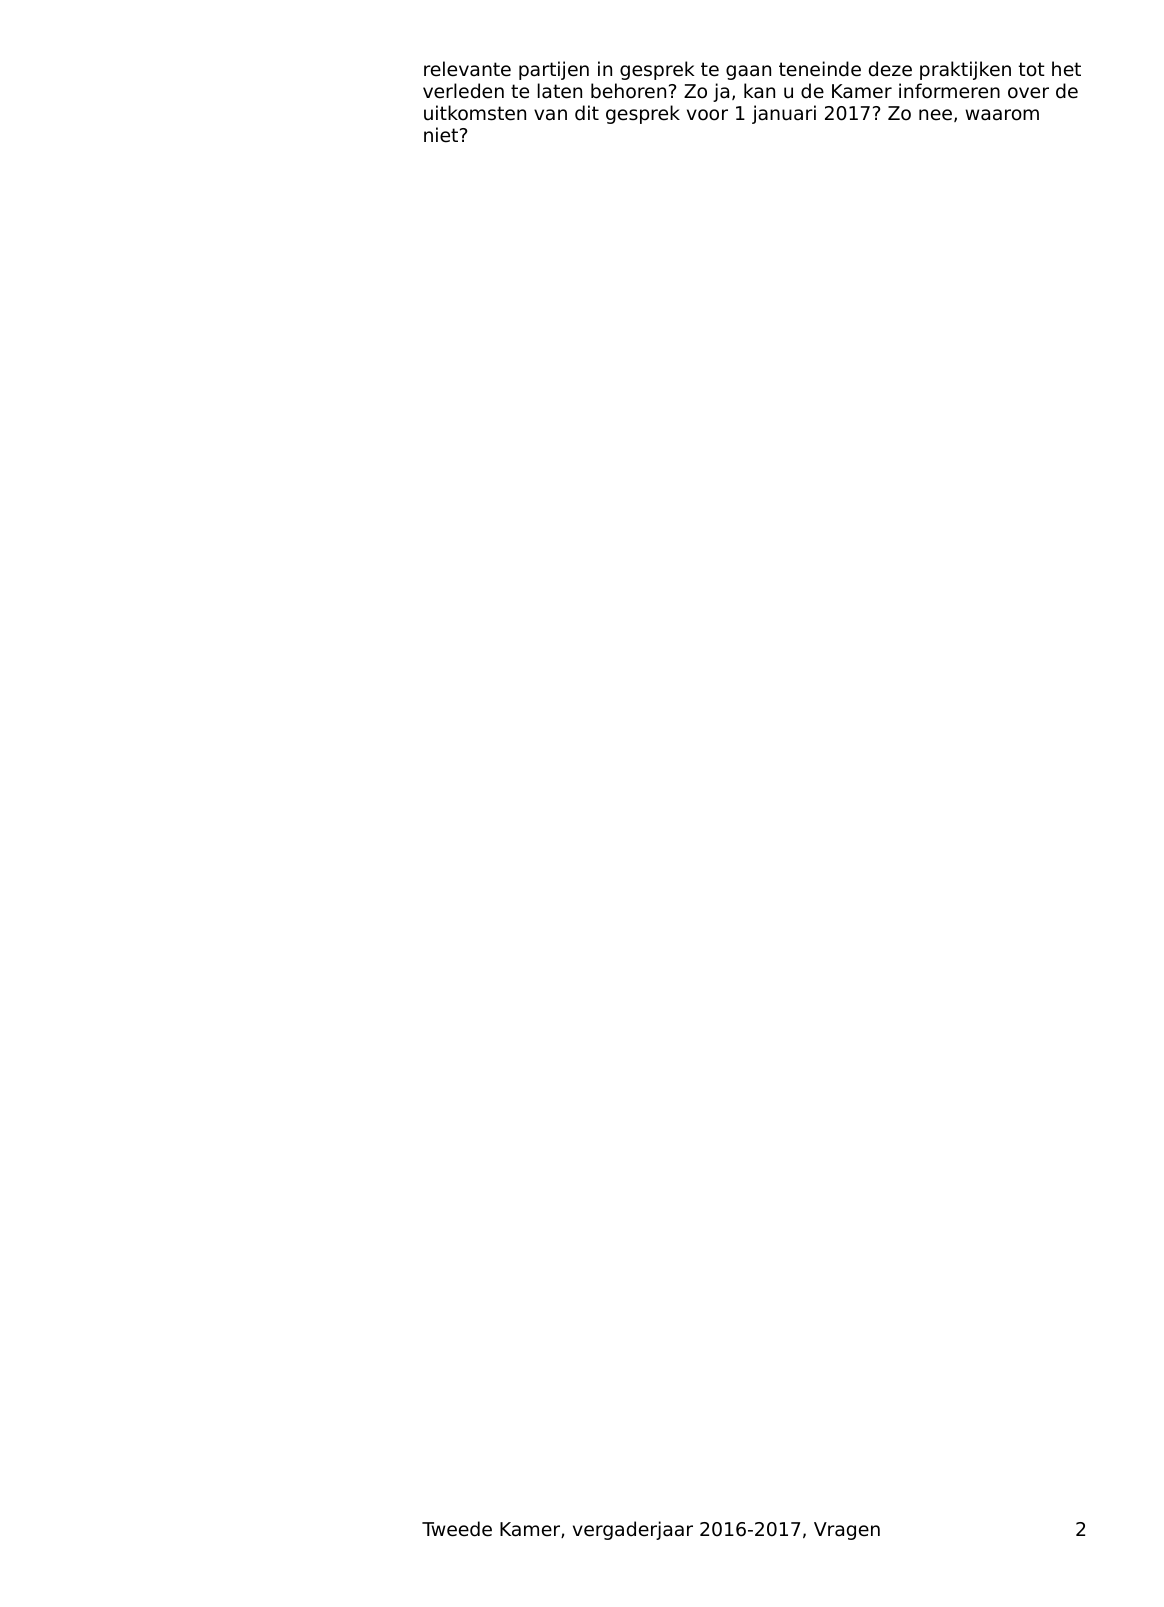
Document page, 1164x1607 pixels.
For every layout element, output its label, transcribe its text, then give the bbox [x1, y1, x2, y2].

text relevante partijen in gesprek te gaan teneinde deze praktijken tot het verleden te laten behoren? Zo ja, kan u de Kamer informeren over de uitkomsten van dit gesprek voor 1 januari 2017? Zo nee, waarom niet? [422, 59, 1087, 147]
